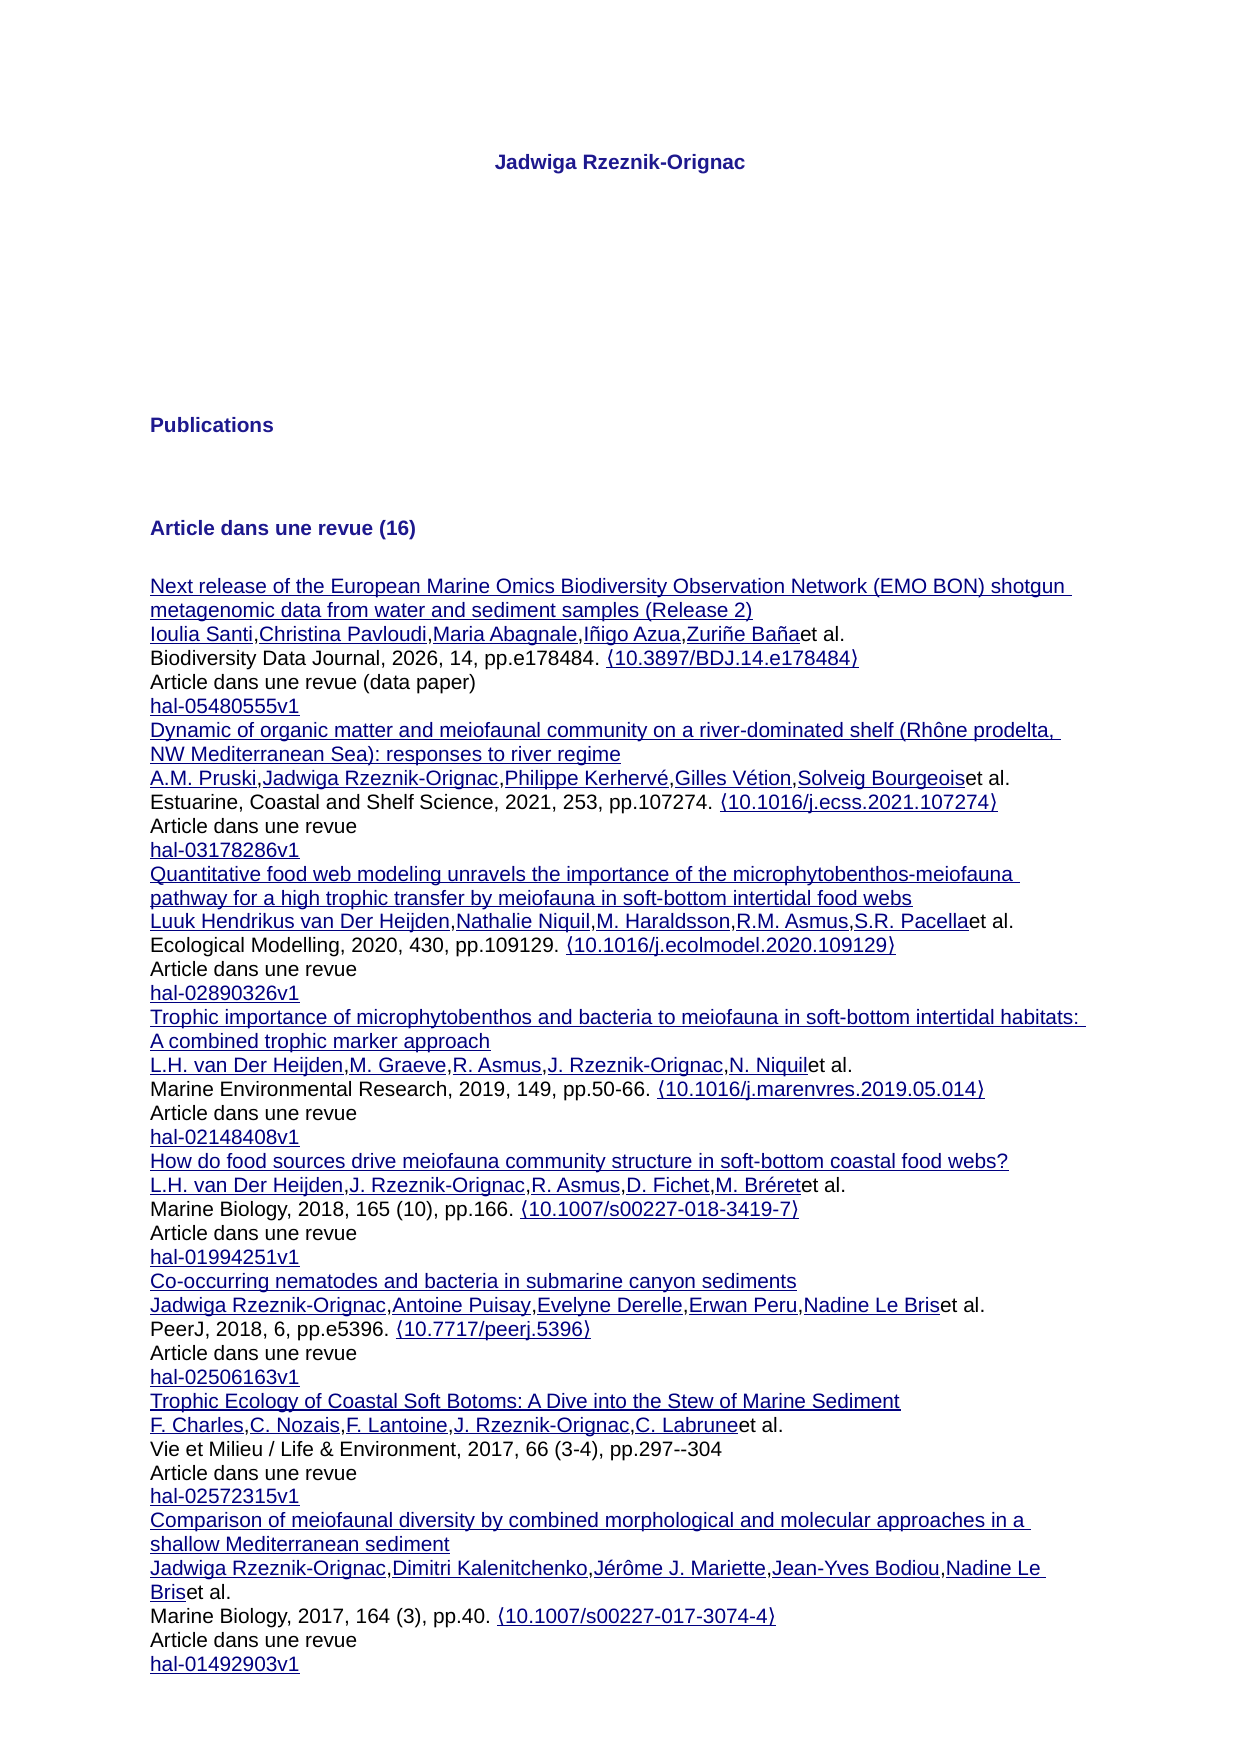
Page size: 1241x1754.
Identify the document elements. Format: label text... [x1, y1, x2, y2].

subtitle Publications [150, 412, 1090, 436]
table_cell Dynamic of organic matter and meiofaunal community on a river-dominated shelf (Rhône prodelta, NW Mediterranean Sea): responses to river regime A.M. Pruski,Jadwiga Rzeznik-Orignac,Philippe Kerhervé,Gilles Vétion,Solveig Bourgeoiset al. Estuarine, Coastal and Shelf Science, 2021, 253, pp.107274. ⟨10.1016/j.ecss.2021.107274⟩ Article dans une revue hal-03178286v1 [150, 718, 1090, 861]
subtitle Jadwiga Rzeznik-Orignac [150, 150, 1090, 174]
table_cell Comparison of meiofaunal diversity by combined morphological and molecular approaches in a shallow Mediterranean sediment Jadwiga Rzeznik-Orignac,Dimitri Kalenitchenko,Jérôme J. Mariette,Jean-Yves Bodiou,Nadine Le Briset al. Marine Biology, 2017, 164 (3), pp.40. ⟨10.1007/s00227-017-3074-4⟩ Article dans une revue hal-01492903v1 [150, 1508, 1090, 1676]
table_cell How do food sources drive meiofauna community structure in soft-bottom coastal food webs? L.H. van Der Heijden,J. Rzeznik-Orignac,R. Asmus,D. Fichet,M. Bréretet al. Marine Biology, 2018, 165 (10), pp.166. ⟨10.1007/s00227-018-3419-7⟩ Article dans une revue hal-01994251v1 [150, 1149, 1090, 1269]
table_cell Quantitative food web modeling unravels the importance of the microphytobenthos-meiofauna pathway for a high trophic transfer by meiofauna in soft-bottom intertidal food webs Luuk Hendrikus van Der Heijden,Nathalie Niquil,M. Haraldsson,R.M. Asmus,S.R. Pacellaet al. Ecological Modelling, 2020, 430, pp.109129. ⟨10.1016/j.ecolmodel.2020.109129⟩ Article dans une revue hal-02890326v1 [150, 861, 1090, 1005]
table_cell Co-occurring nematodes and bacteria in submarine canyon sediments Jadwiga Rzeznik-Orignac,Antoine Puisay,Evelyne Derelle,Erwan Peru,Nadine Le Briset al. PeerJ, 2018, 6, pp.e5396. ⟨10.7717/peerj.5396⟩ Article dans une revue hal-02506163v1 [150, 1269, 1090, 1388]
table_header Next release of the European Marine Omics Biodiversity Observation Network (EMO BON) shotgun metagenomic data from water and sediment samples (Release 2) Ioulia Santi,Christina Pavloudi,Maria Abagnale,Iñigo Azua,Zuriñe Bañaet al. Biodiversity Data Journal, 2026, 14, pp.e178484. ⟨10.3897/BDJ.14.e178484⟩ Article dans une revue (data paper) hal-05480555v1 [150, 574, 1090, 718]
table_cell Trophic Ecology of Coastal Soft Botoms: A Dive into the Stew of Marine Sediment F. Charles,C. Nozais,F. Lantoine,J. Rzeznik-Orignac,C. Labruneet al. Vie et Milieu / Life & Environment, 2017, 66 (3-4), pp.297--304 Article dans une revue hal-02572315v1 [150, 1389, 1090, 1508]
subtitle Article dans une revue (16) [150, 516, 1090, 539]
table_cell Trophic importance of microphytobenthos and bacteria to meiofauna in soft-bottom intertidal habitats: A combined trophic marker approach L.H. van Der Heijden,M. Graeve,R. Asmus,J. Rzeznik-Orignac,N. Niquilet al. Marine Environmental Research, 2019, 149, pp.50-66. ⟨10.1016/j.marenvres.2019.05.014⟩ Article dans une revue hal-02148408v1 [150, 1005, 1090, 1149]
